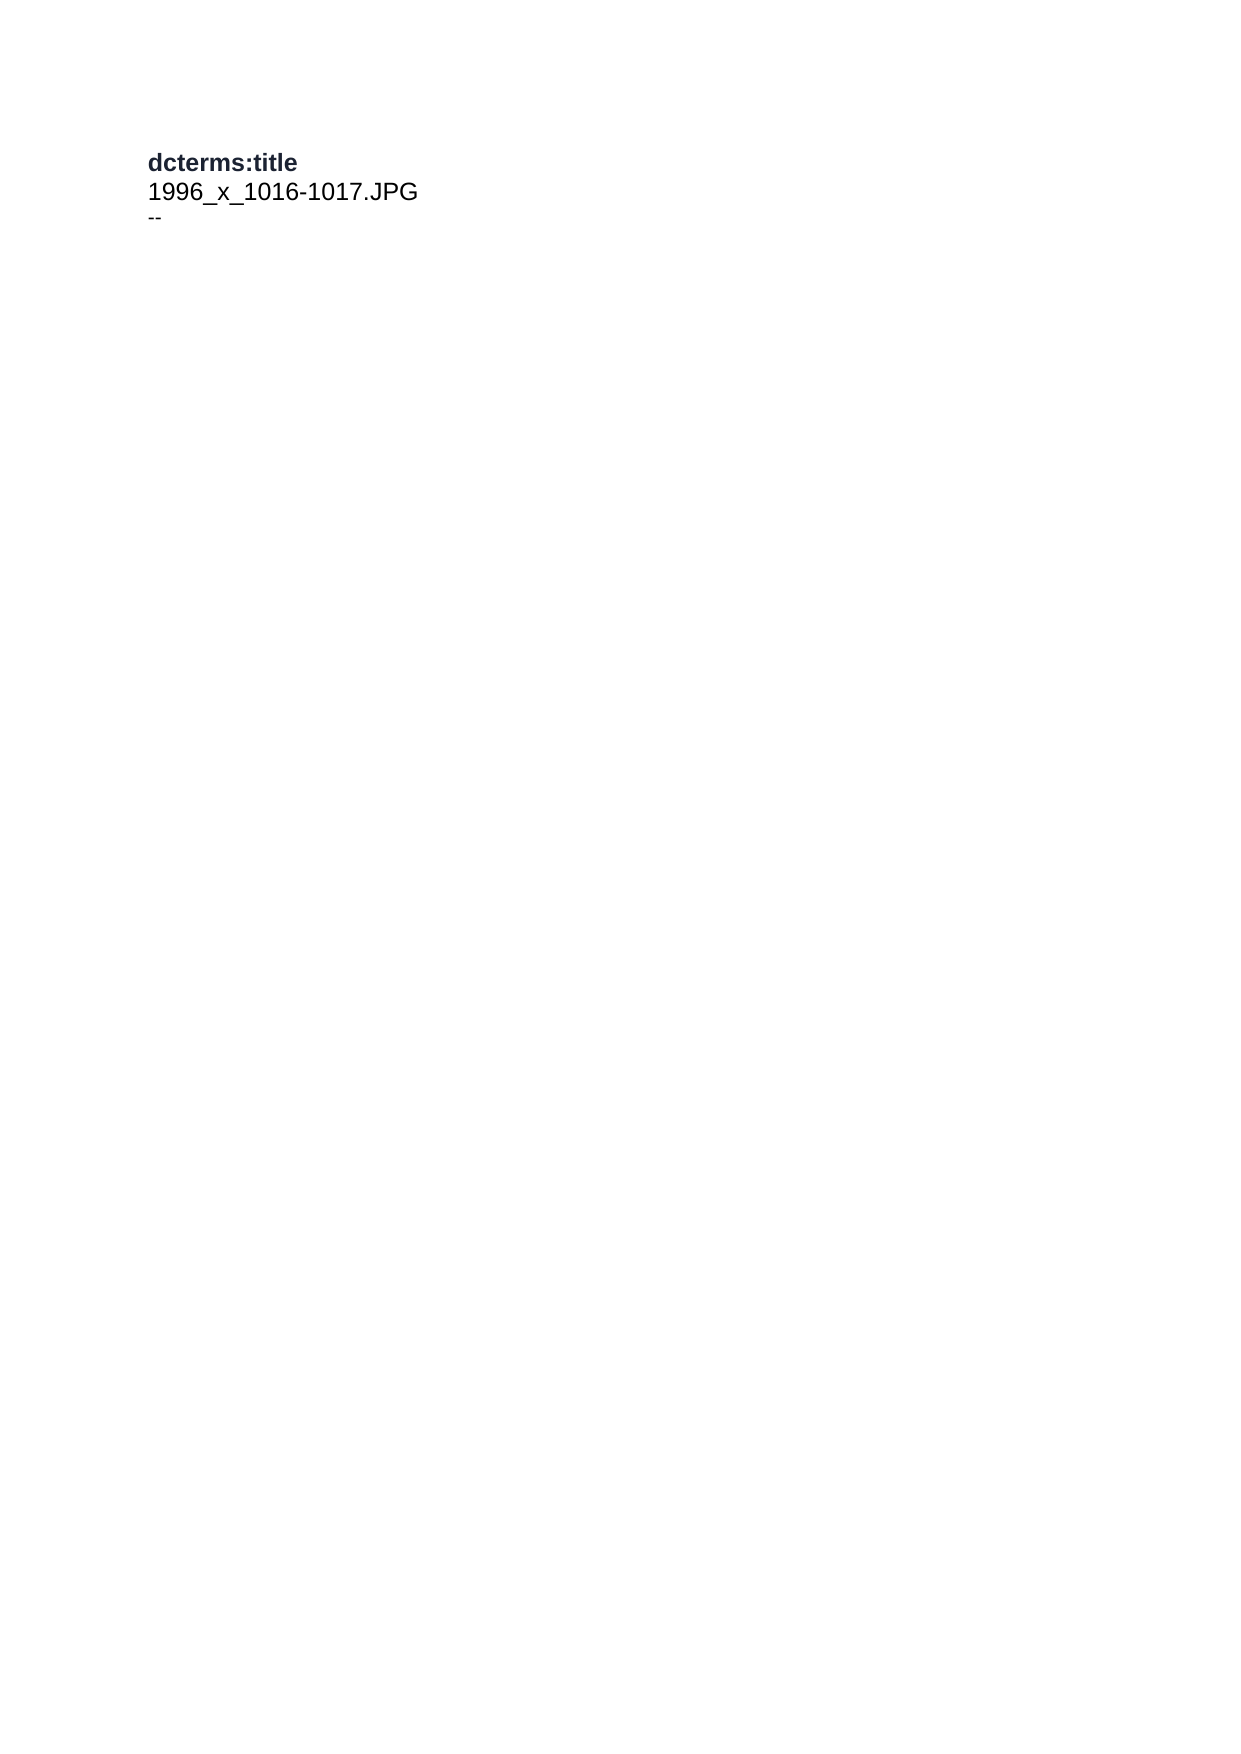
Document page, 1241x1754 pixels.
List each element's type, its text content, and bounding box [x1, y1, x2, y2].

text -- [148, 205, 1092, 229]
text dcterms:title [148, 148, 1092, 176]
text 1996_x_1016-1017.JPG [148, 176, 1092, 205]
